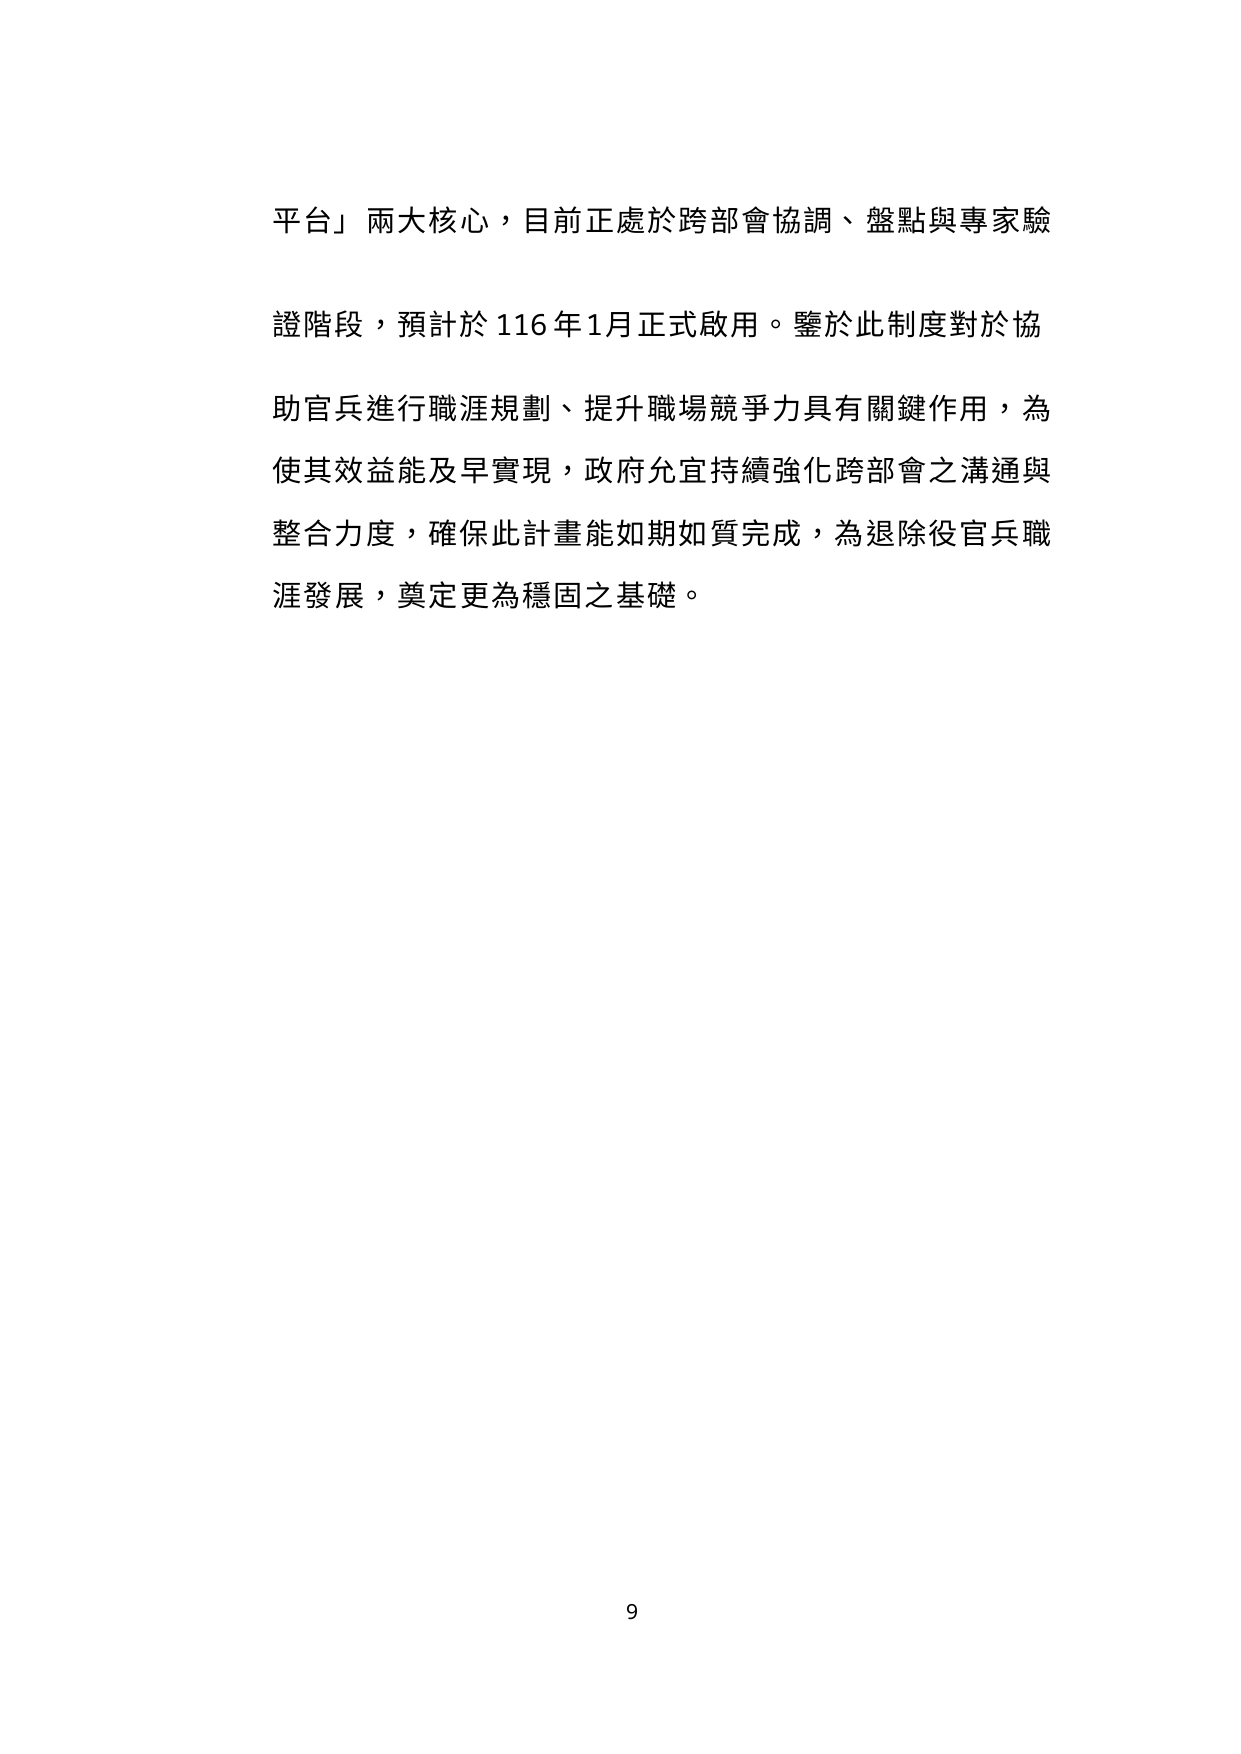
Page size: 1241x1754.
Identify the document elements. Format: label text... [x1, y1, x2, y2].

text 平台」兩大核心，目前正處於跨部會協調、盤點與專家驗證階段，預計於116年1月正式啟用。鑒於此制度對於協助官兵進行職涯規劃、提升職場競爭力具有關鍵作用，為使其效益能及早實現，政府允宜持續強化跨部會之溝通與整合力度，確保此計畫能如期如質完成，為退除役官兵職涯發展，奠定更為穩固之基礎。 [266, 177, 1063, 615]
